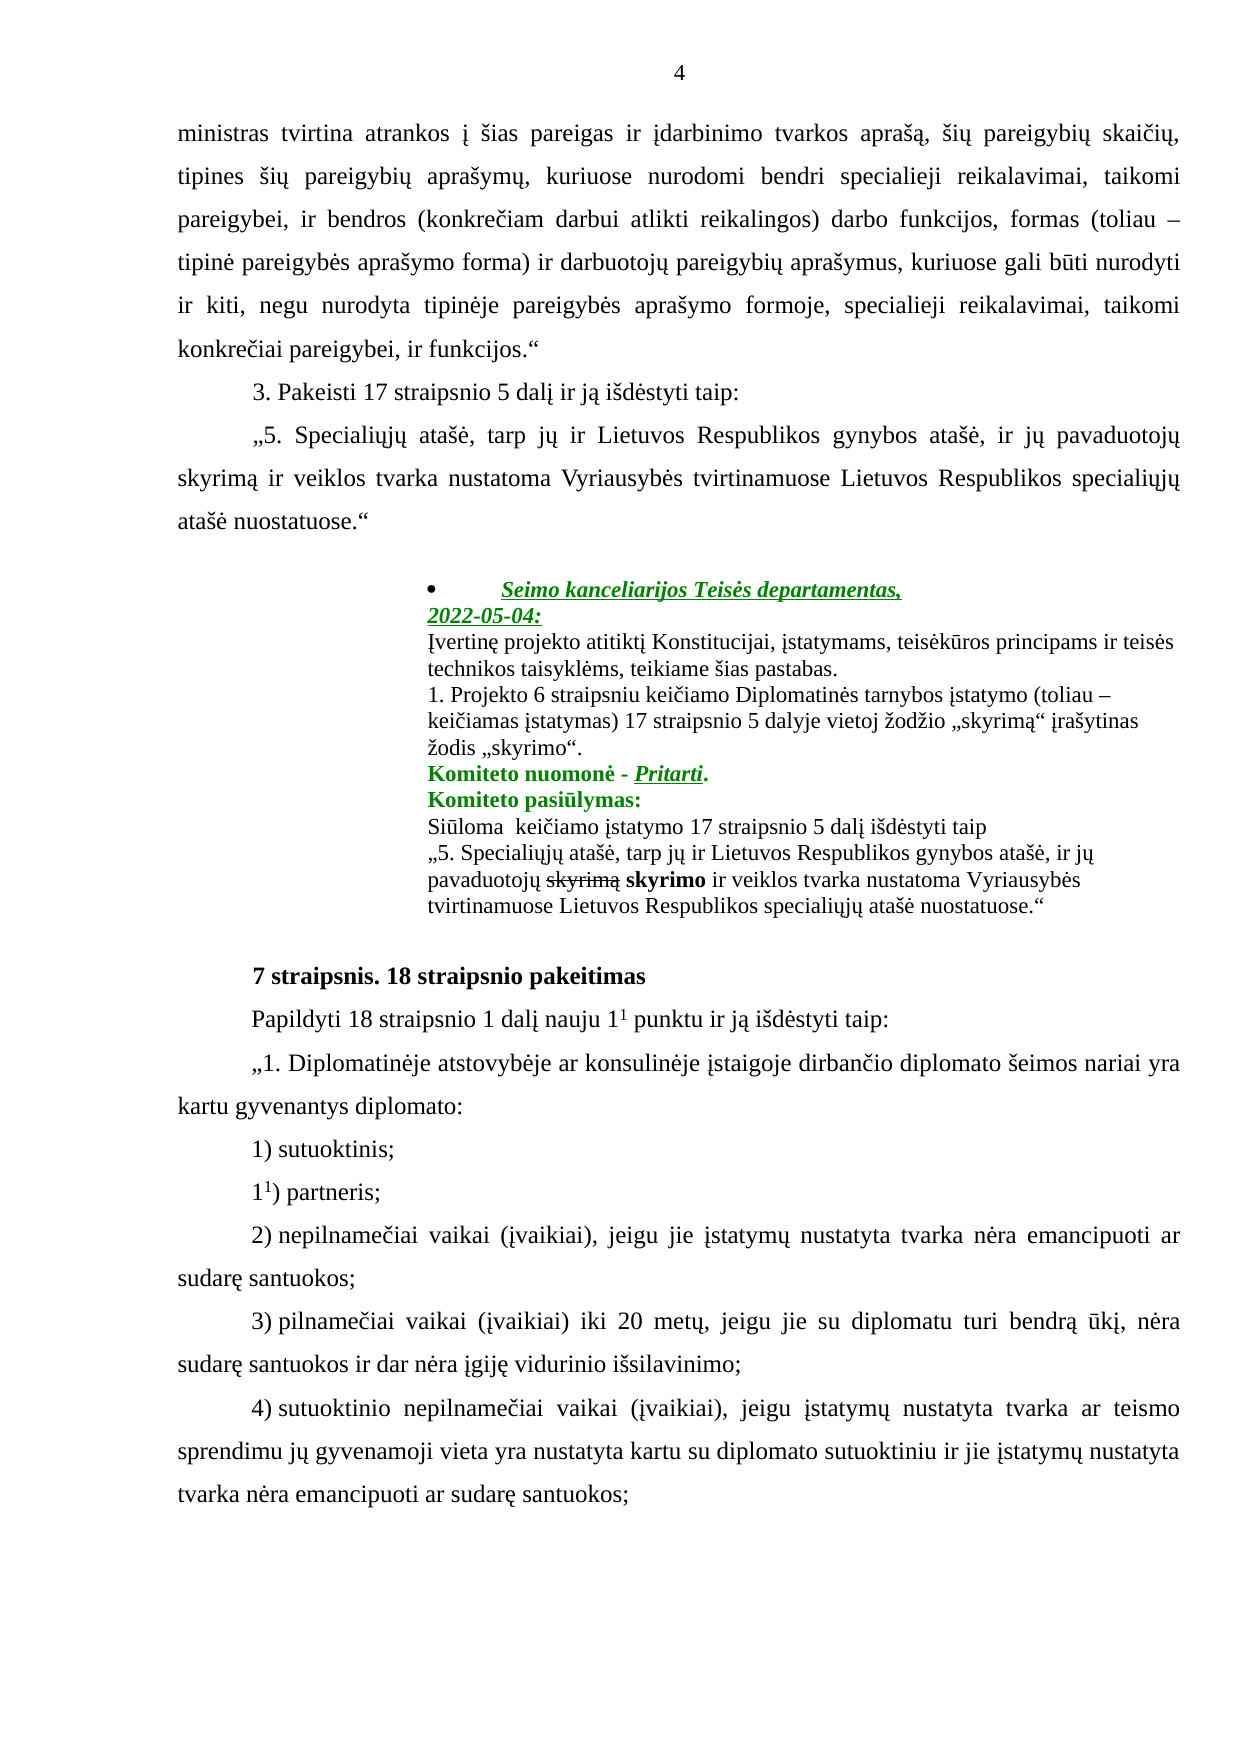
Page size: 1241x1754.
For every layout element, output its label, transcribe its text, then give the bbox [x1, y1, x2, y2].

text 11) partneris; [177, 1177, 1181, 1206]
text 1) sutuoktinis; [177, 1134, 1181, 1163]
text Komiteto pasiūlymas: [427, 787, 1181, 813]
text 7 straipsnis. 18 straipsnio pakeitimas [177, 961, 1181, 990]
text Siūloma keičiamo įstatymo 17 straipsnio 5 dalį išdėstyti taip [427, 813, 1181, 839]
text „1. Diplomatinėje atstovybėje ar konsulinėje įstaigoje dirbančio diplomato šeimos nariai yra kartu gyvenantys diplomato: [177, 1048, 1181, 1119]
text 2) nepilnamečiai vaikai (įvaikiai), jeigu jie įstatymų nustatyta tvarka nėra emancipuoti ar sudarę santuokos; [177, 1220, 1181, 1292]
text „5. Specialiųjų atašė, tarp jų ir Lietuvos Respublikos gynybos atašė, ir jų pavaduotojų skyrimą skyrimo ir veiklos tvarka nustatoma Vyriausybės tvirtinamuose Lietuvos Respublikos specialiųjų atašė nuostatuose.“ [427, 839, 1181, 918]
text 4) sutuoktinio nepilnamečiai vaikai (įvaikiai), jeigu įstatymų nustatyta tvarka ar teismo sprendimu jų gyvenamoji vieta yra nustatyta kartu su diplomato sutuoktiniu ir jie įstatymų nustatyta tvarka nėra emancipuoti ar sudarę santuokos; [177, 1393, 1181, 1508]
text 3. Pakeisti 17 straipsnio 5 dalį ir ją išdėstyti taip: [177, 377, 1181, 406]
text Komiteto nuomonė - Pritarti. [427, 760, 1181, 787]
text  Seimo kanceliarijos Teisės departamentas, 2022-05-04: [427, 576, 1181, 628]
text Papildyti 18 straipsnio 1 dalį nauju 11 punktu ir ją išdėstyti taip: [177, 1004, 1181, 1033]
text „5. Specialiųjų atašė, tarp jų ir Lietuvos Respublikos gynybos atašė, ir jų pavaduotojų skyrimą ir veiklos tvarka nustatoma Vyriausybės tvirtinamuose Lietuvos Respublikos specialiųjų atašė nuostatuose.“ [177, 420, 1181, 535]
text 3) pilnamečiai vaikai (įvaikiai) iki 20 metų, jeigu jie su diplomatu turi bendrą ūkį, nėra sudarę santuokos ir dar nėra įgiję vidurinio išsilavinimo; [177, 1306, 1181, 1378]
text Įvertinę projekto atitiktį Konstitucijai, įstatymams, teisėkūros principams ir teisės technikos taisyklėms, teikiame šias pastabas. [427, 628, 1181, 681]
text 1. Projekto 6 straipsniu keičiamo Diplomatinės tarnybos įstatymo (toliau – keičiamas įstatymas) 17 straipsnio 5 dalyje vietoj žodžio „skyrimą“ įrašytinas žodis „skyrimo“. [427, 681, 1181, 760]
text ministras tvirtina atrankos į šias pareigas ir įdarbinimo tvarkos aprašą, šių pareigybių skaičių, tipines šių pareigybių aprašymų, kuriuose nurodomi bendri specialieji reikalavimai, taikomi pareigybei, ir bendros (konkrečiam darbui atlikti reikalingos) darbo funkcijos, formas (toliau – tipinė pareigybės aprašymo forma) ir darbuotojų pareigybių aprašymus, kuriuose gali būti nurodyti ir kiti, negu nurodyta tipinėje pareigybės aprašymo formoje, specialieji reikalavimai, taikomi konkrečiai pareigybei, ir funkcijos.“ [177, 118, 1181, 362]
